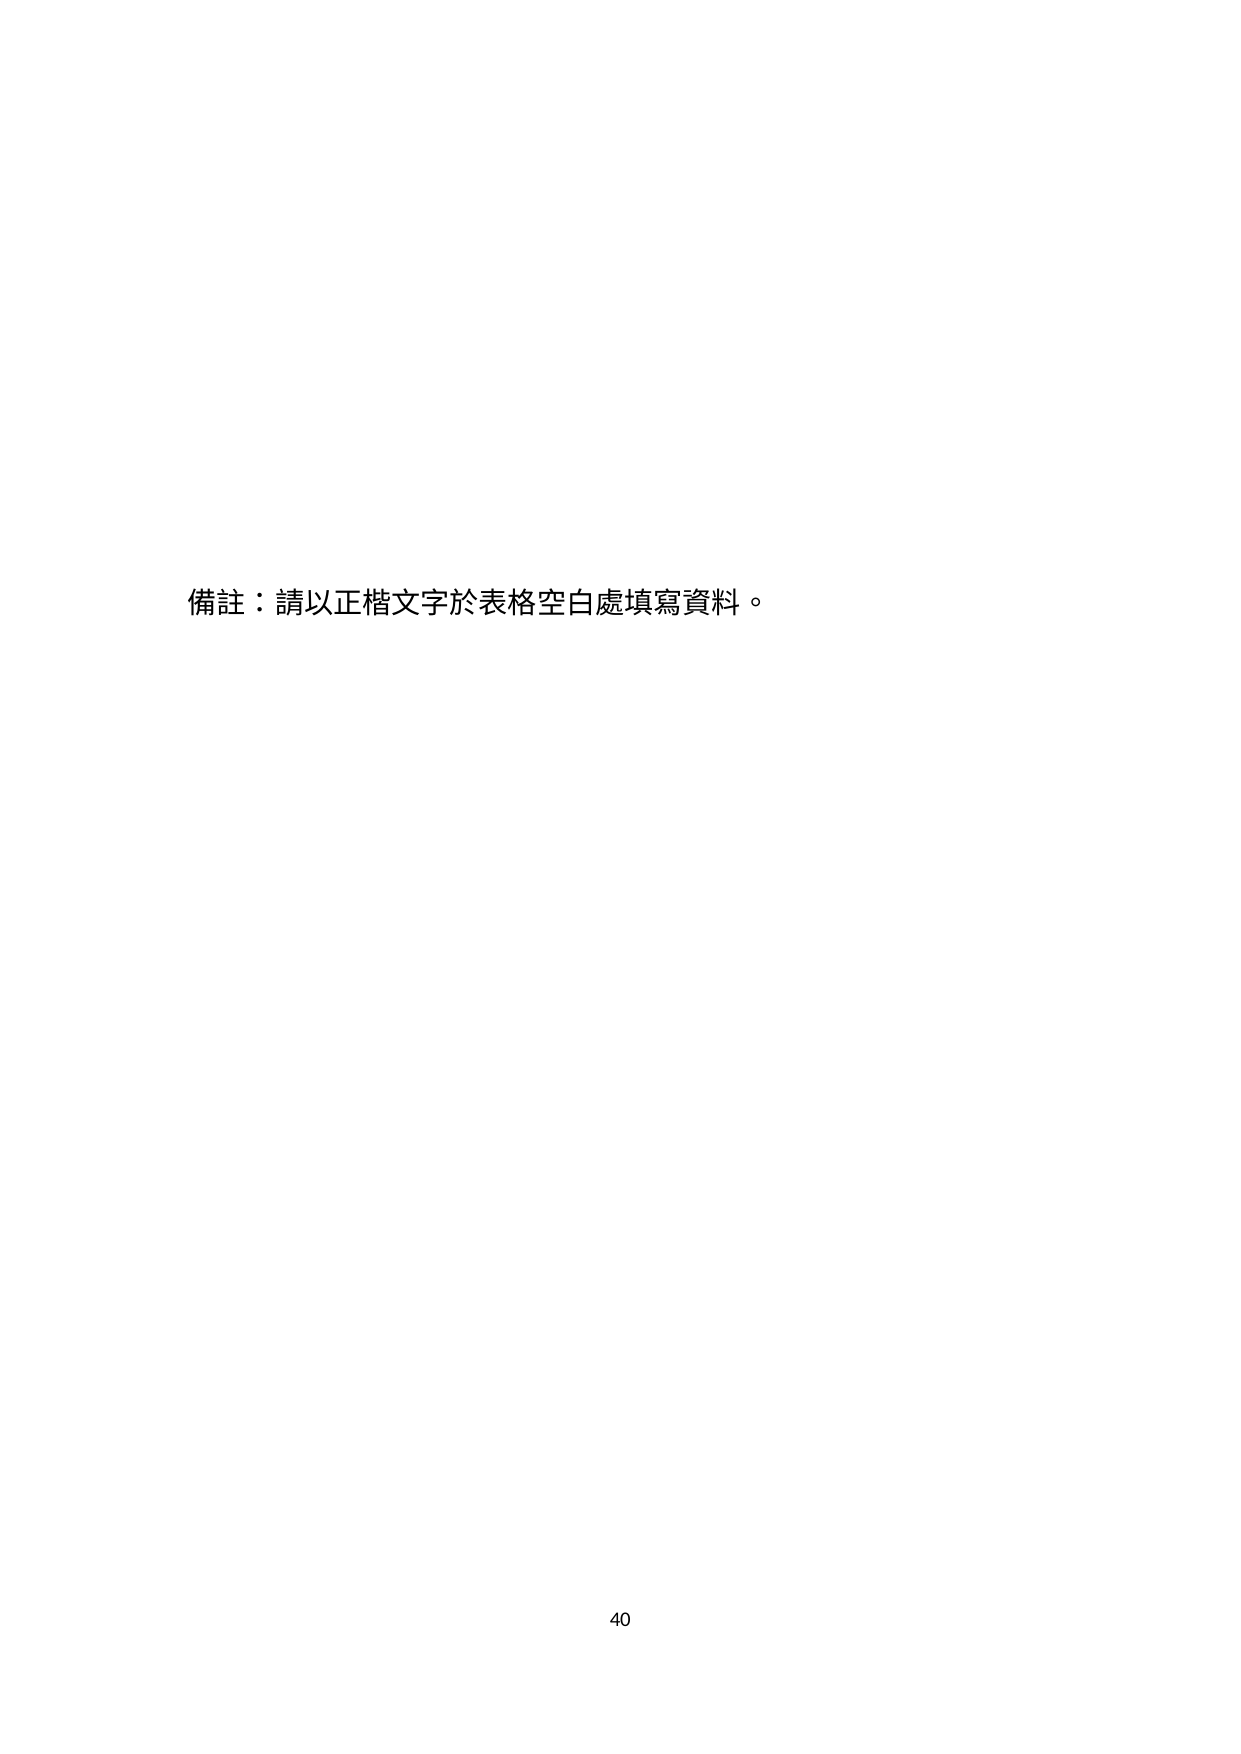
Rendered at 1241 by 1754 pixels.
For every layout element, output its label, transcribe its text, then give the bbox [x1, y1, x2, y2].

text 備註：請以正楷文字於表格空白處填寫資料。 [187, 559, 1053, 622]
